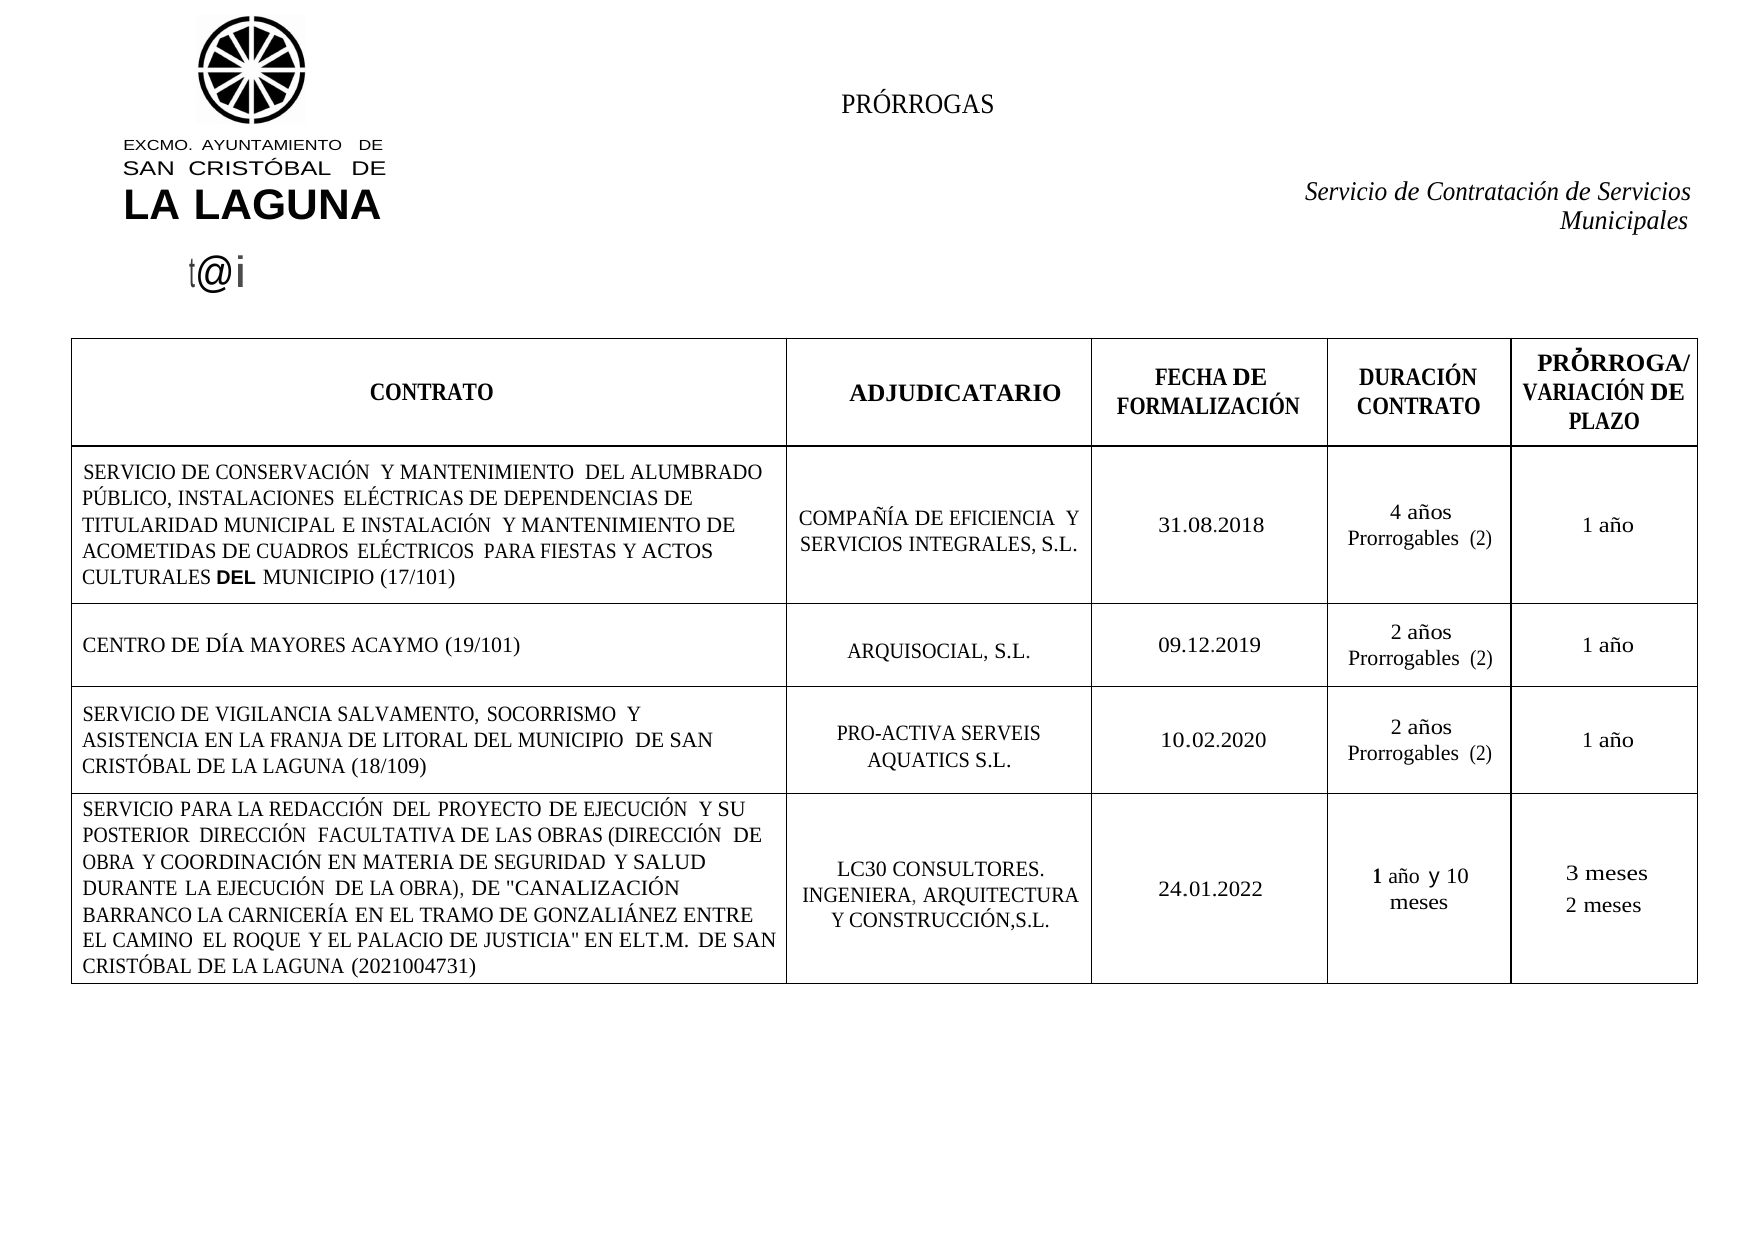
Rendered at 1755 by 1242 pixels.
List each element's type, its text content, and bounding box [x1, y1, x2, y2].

table_cell SERVICIO DE VIGILANCIA SALVAMENTO, SOCORRISMO Y ASISTENCIA EN LA FRANJA DE LITORAL DEL MUNICIPIO DE SAN CRISTÓBAL DE LA LAGUNA (18/109) [72, 687, 786, 793]
table_cell 3 meses 2 meses [1512, 794, 1697, 983]
table_cell 1 año [1512, 604, 1697, 686]
table_cell 1 año [1512, 687, 1697, 793]
table_cell 1 año [1512, 447, 1697, 603]
table_cell 09.12.2019 [1092, 604, 1327, 686]
table_cell PRO-ACTIVA SERVEIS AQUATICS S.L. [787, 687, 1091, 793]
table_cell CENTRO DE DÍA MAYORES ACAYMO (19/101) [72, 604, 786, 686]
table_header CONTRATO [72, 339, 786, 445]
table_cell ARQUISOCIAL, S.L. [787, 604, 1091, 686]
table_cell SERVICIO PARA LA REDACCIÓN DEL PROYECTO DE EJECUCIÓN Y SU POSTERIOR DIRECCIÓN FACULTATIVA DE LAS OBRAS (DIRECCIÓN DE OBRA Y COORDINACIÓN EN MATERIA DE SEGURIDAD Y SALUD DURANTE LA EJECUCIÓN DE LA OBRA), DE "CANALIZACIÓN BARRANCO LA CARNICERÍA EN EL TRAMO DE GONZALIÁNEZ ENTRE EL CAMINO EL ROQUE Y EL PALACIO DE JUSTICIA" EN ELT.M. DE SAN CRISTÓBAL DE LA LAGUNA (2021004731) [72, 794, 786, 983]
table_cell 24.01.2022 [1092, 794, 1327, 983]
table_header , PRORROGA/ VARIACIÓN DE PLAZO [1512, 339, 1697, 445]
table_header ADJUDICATARIO [787, 339, 1091, 445]
table_cell 2 años Prorrogables (2) [1328, 687, 1510, 793]
table_cell 31.08.2018 [1092, 447, 1327, 603]
table_header FECHA DE FORMALIZACIÓN [1092, 339, 1327, 445]
table_cell 4 años Prorrogables (2) [1328, 447, 1510, 603]
table_cell COMPAÑÍA DE EFICIENCIA Y SERVICIOS INTEGRALES, S.L. [787, 447, 1091, 603]
table_cell SERVICIO DE CONSERVACIÓN Y MANTENIMIENTO DEL ALUMBRADO PÚBLICO, INSTALACIONES ELÉCTRICAS DE DEPENDENCIAS DE TITULARIDAD MUNICIPAL E INSTALACIÓN Y MANTENIMIENTO DE ACOMETIDAS DE CUADROS ELÉCTRICOS PARA FIESTAS Y ACTOS CULTURALES DEL MUNICIPIO (17/101) [72, 447, 786, 603]
table_cell 10.02.2020 [1092, 687, 1327, 793]
table_cell 1 año y 10 meses [1328, 794, 1510, 983]
table_header DURACIÓN CONTRATO [1328, 339, 1510, 445]
table_cell LC30 CONSULTORES. INGENIERA, ARQUITECTURA Y CONSTRUCCIÓN,S.L. [787, 794, 1091, 983]
table_cell 2 años Prorrogables (2) [1328, 604, 1510, 686]
